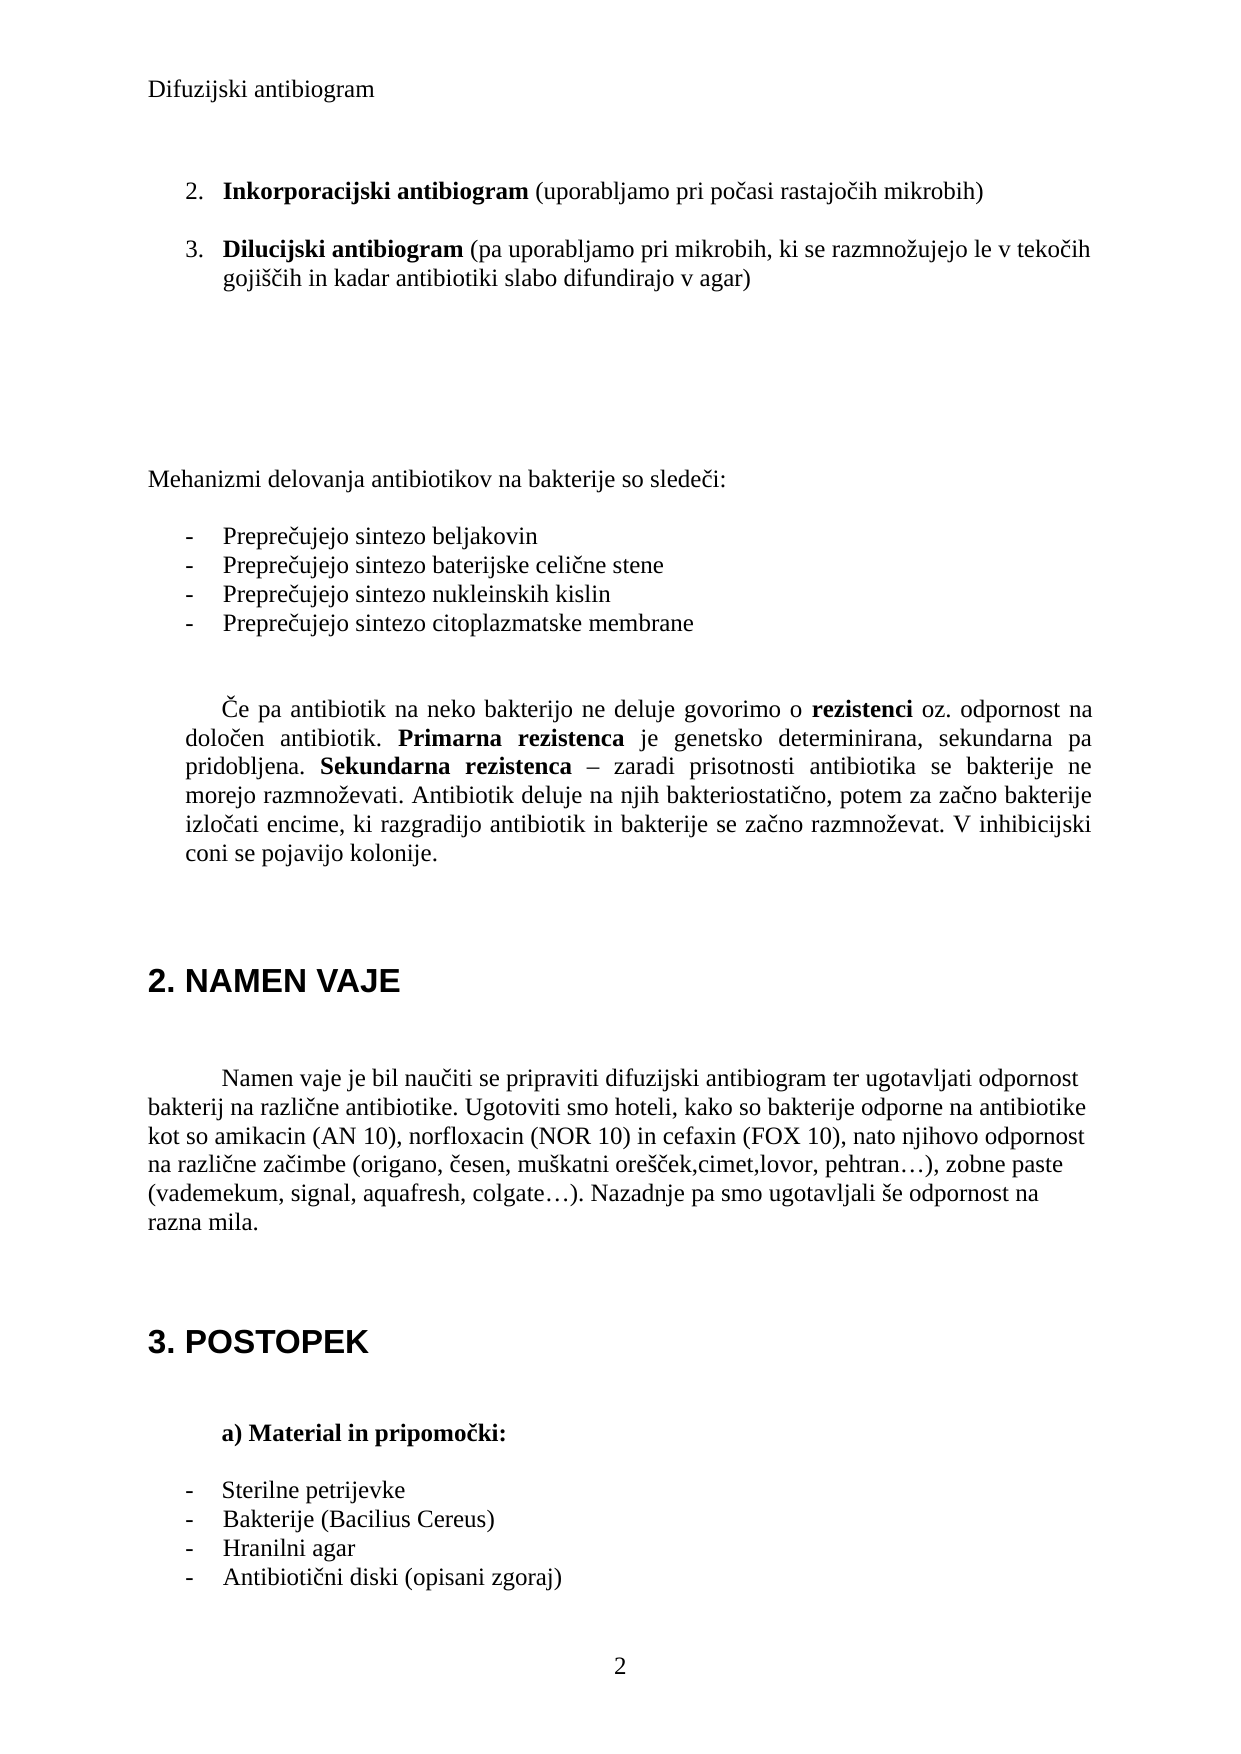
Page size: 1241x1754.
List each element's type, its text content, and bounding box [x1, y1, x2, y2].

list Bakterije (Bacilius Cereus) [185, 1504, 1092, 1533]
list Preprečujejo sintezo citoplazmatske membrane [185, 608, 1092, 636]
list Hranilni agar [185, 1533, 1092, 1562]
list Preprečujejo sintezo beljakovin [185, 521, 1092, 550]
list Dilucijski antibiogram (pa uporabljamo pri mikrobih, ki se razmnožujejo le v tekočih gojiščih in kadar antibiotiki slabo difundirajo v agar) [185, 234, 1092, 291]
text a) Material in pripomočki: [148, 1418, 1092, 1447]
text Namen vaje je bil naučiti se pripraviti difuzijski antibiogram ter ugotavljati odpornost bakterij na različne antibiotike. Ugotoviti smo hoteli, kako so bakterije odporne na antibiotike kot so amikacin (AN 10), norfloxacin (NOR 10) in cefaxin (FOX 10), nato njihovo odpornost na različne začimbe (origano, česen, muškatni orešček,cimet,lovor, pehtran…), zobne paste (vademekum, signal, aquafresh, colgate…). Nazadnje pa smo ugotavljali še odpornost na razna mila. [148, 1063, 1092, 1236]
list Antibiotični diski (opisani zgoraj) [185, 1562, 1092, 1591]
subtitle 2. NAMEN VAJE [148, 961, 1092, 999]
list Inkorporacijski antibiogram (uporabljamo pri počasi rastajočih mikrobih) [185, 176, 1092, 205]
text - Sterilne petrijevke [148, 1476, 1092, 1504]
text Če pa antibiotik na neko bakterijo ne deluje govorimo o rezistenci oz. odpornost na določen antibiotik. Primarna rezistenca je genetsko determinirana, sekundarna pa pridobljena. Sekundarna rezistenca – zaradi prisotnosti antibiotika se bakterije ne morejo razmnoževati. Antibiotik deluje na njih bakteriostatično, potem za začno bakterije izločati encime, ki razgradijo antibiotik in bakterije se začno razmnoževat. V inhibicijski coni se pojavijo kolonije. [185, 694, 1092, 866]
text 3. POSTOPEK [148, 1322, 1092, 1361]
list Preprečujejo sintezo baterijske celične stene [185, 550, 1092, 579]
text Mehanizmi delovanja antibiotikov na bakterije so sledeči: [148, 464, 1092, 493]
list Preprečujejo sintezo nukleinskih kislin [185, 579, 1092, 608]
